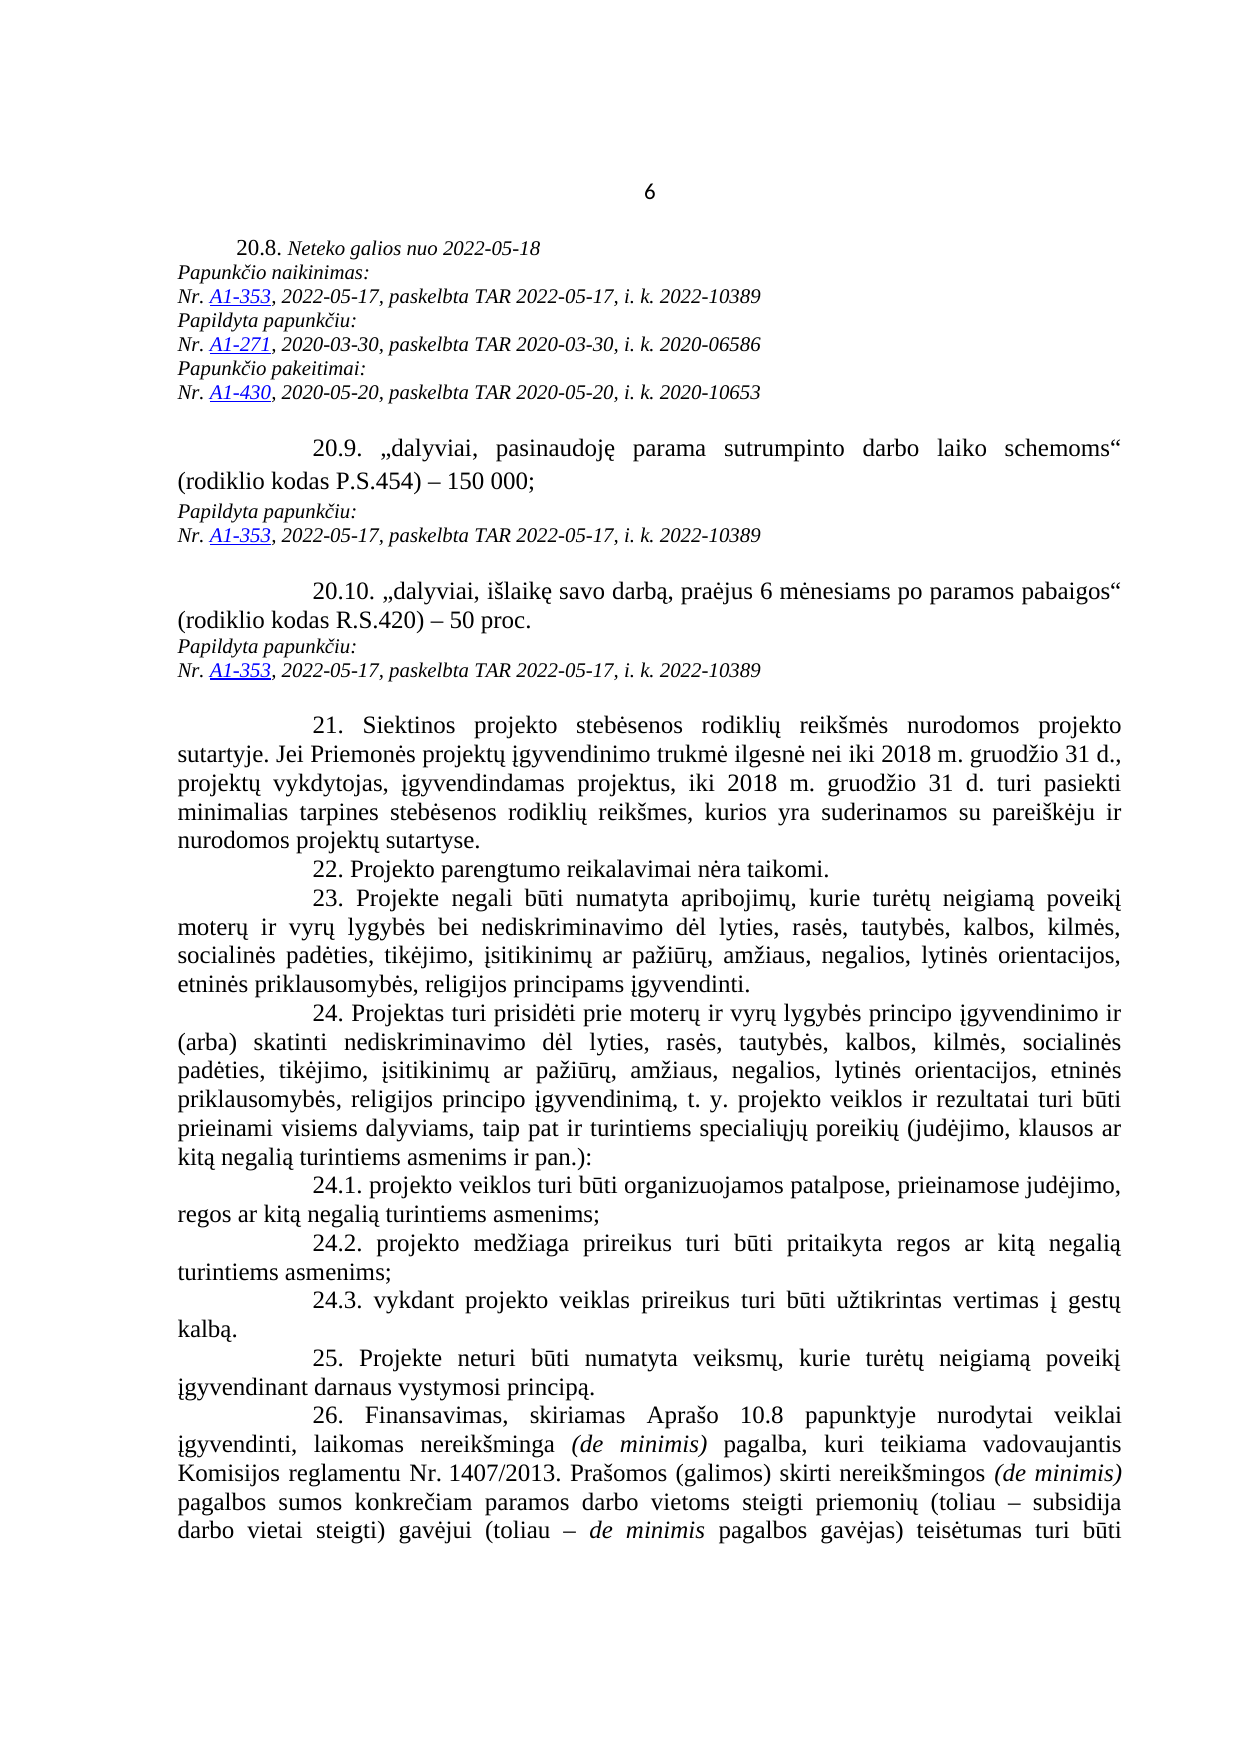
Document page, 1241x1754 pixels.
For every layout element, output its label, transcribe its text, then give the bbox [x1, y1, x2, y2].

text 24.3. vykdant projekto veiklas prireikus turi būti užtikrintas vertimas į gestų kalbą. [177, 1285, 1122, 1343]
text Papunkčio pakeitimai: [177, 356, 1122, 380]
text 20.9. „dalyviai, pasinaudoję parama sutrumpinto darbo laiko schemoms“ (rodiklio kodas P.S.454) – 150 000; [177, 433, 1122, 495]
text 22. Projekto parengtumo reikalavimai nėra taikomi. [177, 854, 1122, 883]
text Papildyta papunkčiu: [177, 499, 1122, 523]
text Papunkčio naikinimas: [177, 260, 1122, 284]
text 24.2. projekto medžiaga prireikus turi būti pritaikyta regos ar kitą negalią turintiems asmenims; [177, 1228, 1122, 1285]
text 25. Projekte neturi būti numatyta veiksmų, kurie turėtų neigiamą poveikį įgyvendinant darnaus vystymosi principą. [177, 1343, 1122, 1400]
text Nr. A1-353, 2022-05-17, paskelbta TAR 2022-05-17, i. k. 2022-10389 [177, 284, 1122, 308]
text Nr. A1-353, 2022-05-17, paskelbta TAR 2022-05-17, i. k. 2022-10389 [177, 658, 1122, 682]
text Nr. A1-430, 2020-05-20, paskelbta TAR 2020-05-20, i. k. 2020-10653 [177, 380, 1122, 404]
text Papildyta papunkčiu: [177, 308, 1122, 332]
text Nr. A1-271, 2020-03-30, paskelbta TAR 2020-03-30, i. k. 2020-06586 [177, 332, 1122, 356]
text 23. Projekte negali būti numatyta apribojimų, kurie turėtų neigiamą poveikį moterų ir vyrų lygybės bei nediskriminavimo dėl lyties, rasės, tautybės, kalbos, kilmės, socialinės padėties, tikėjimo, įsitikinimų ar pažiūrų, amžiaus, negalios, lytinės orientacijos, etninės priklausomybės, religijos principams įgyvendinti. [177, 883, 1122, 998]
text 21. Siektinos projekto stebėsenos rodiklių reikšmės nurodomos projekto sutartyje. Jei Priemonės projektų įgyvendinimo trukmė ilgesnė nei iki 2018 m. gruodžio 31 d., projektų vykdytojas, įgyvendindamas projektus, iki 2018 m. gruodžio 31 d. turi pasiekti minimalias tarpines stebėsenos rodiklių reikšmes, kurios yra suderinamos su pareiškėju ir nurodomos projektų sutartyse. [177, 710, 1122, 854]
text 26. Finansavimas, skiriamas Aprašo 10.8 papunktyje nurodytai veiklai įgyvendinti, laikomas nereikšminga (de minimis) pagalba, kuri teikiama vadovaujantis Komisijos reglamentu Nr. 1407/2013. Prašomos (galimos) skirti nereikšmingos (de minimis) pagalbos sumos konkrečiam paramos darbo vietoms steigti priemonių (toliau – subsidija darbo vietai steigti) gavėjui (toliau – de minimis pagalbos gavėjas) teisėtumas turi būti [177, 1400, 1122, 1544]
text 24. Projektas turi prisidėti prie moterų ir vyrų lygybės principo įgyvendinimo ir (arba) skatinti nediskriminavimo dėl lyties, rasės, tautybės, kalbos, kilmės, socialinės padėties, tikėjimo, įsitikinimų ar pažiūrų, amžiaus, negalios, lytinės orientacijos, etninės priklausomybės, religijos principo įgyvendinimą, t. y. projekto veiklos ir rezultatai turi būti prieinami visiems dalyviams, taip pat ir turintiems specialiųjų poreikių (judėjimo, klausos ar kitą negalią turintiems asmenims ir pan.): [177, 998, 1122, 1170]
text 20.10. „dalyviai, išlaikę savo darbą, praėjus 6 mėnesiams po paramos pabaigos“ (rodiklio kodas R.S.420) – 50 proc. [177, 576, 1122, 633]
text Nr. A1-353, 2022-05-17, paskelbta TAR 2022-05-17, i. k. 2022-10389 [177, 523, 1122, 547]
text 24.1. projekto veiklos turi būti organizuojamos patalpose, prieinamose judėjimo, regos ar kitą negalią turintiems asmenims; [177, 1170, 1122, 1228]
text 20.8. Neteko galios nuo 2022-05-18 [177, 234, 1122, 260]
text Papildyta papunkčiu: [177, 633, 1122, 658]
